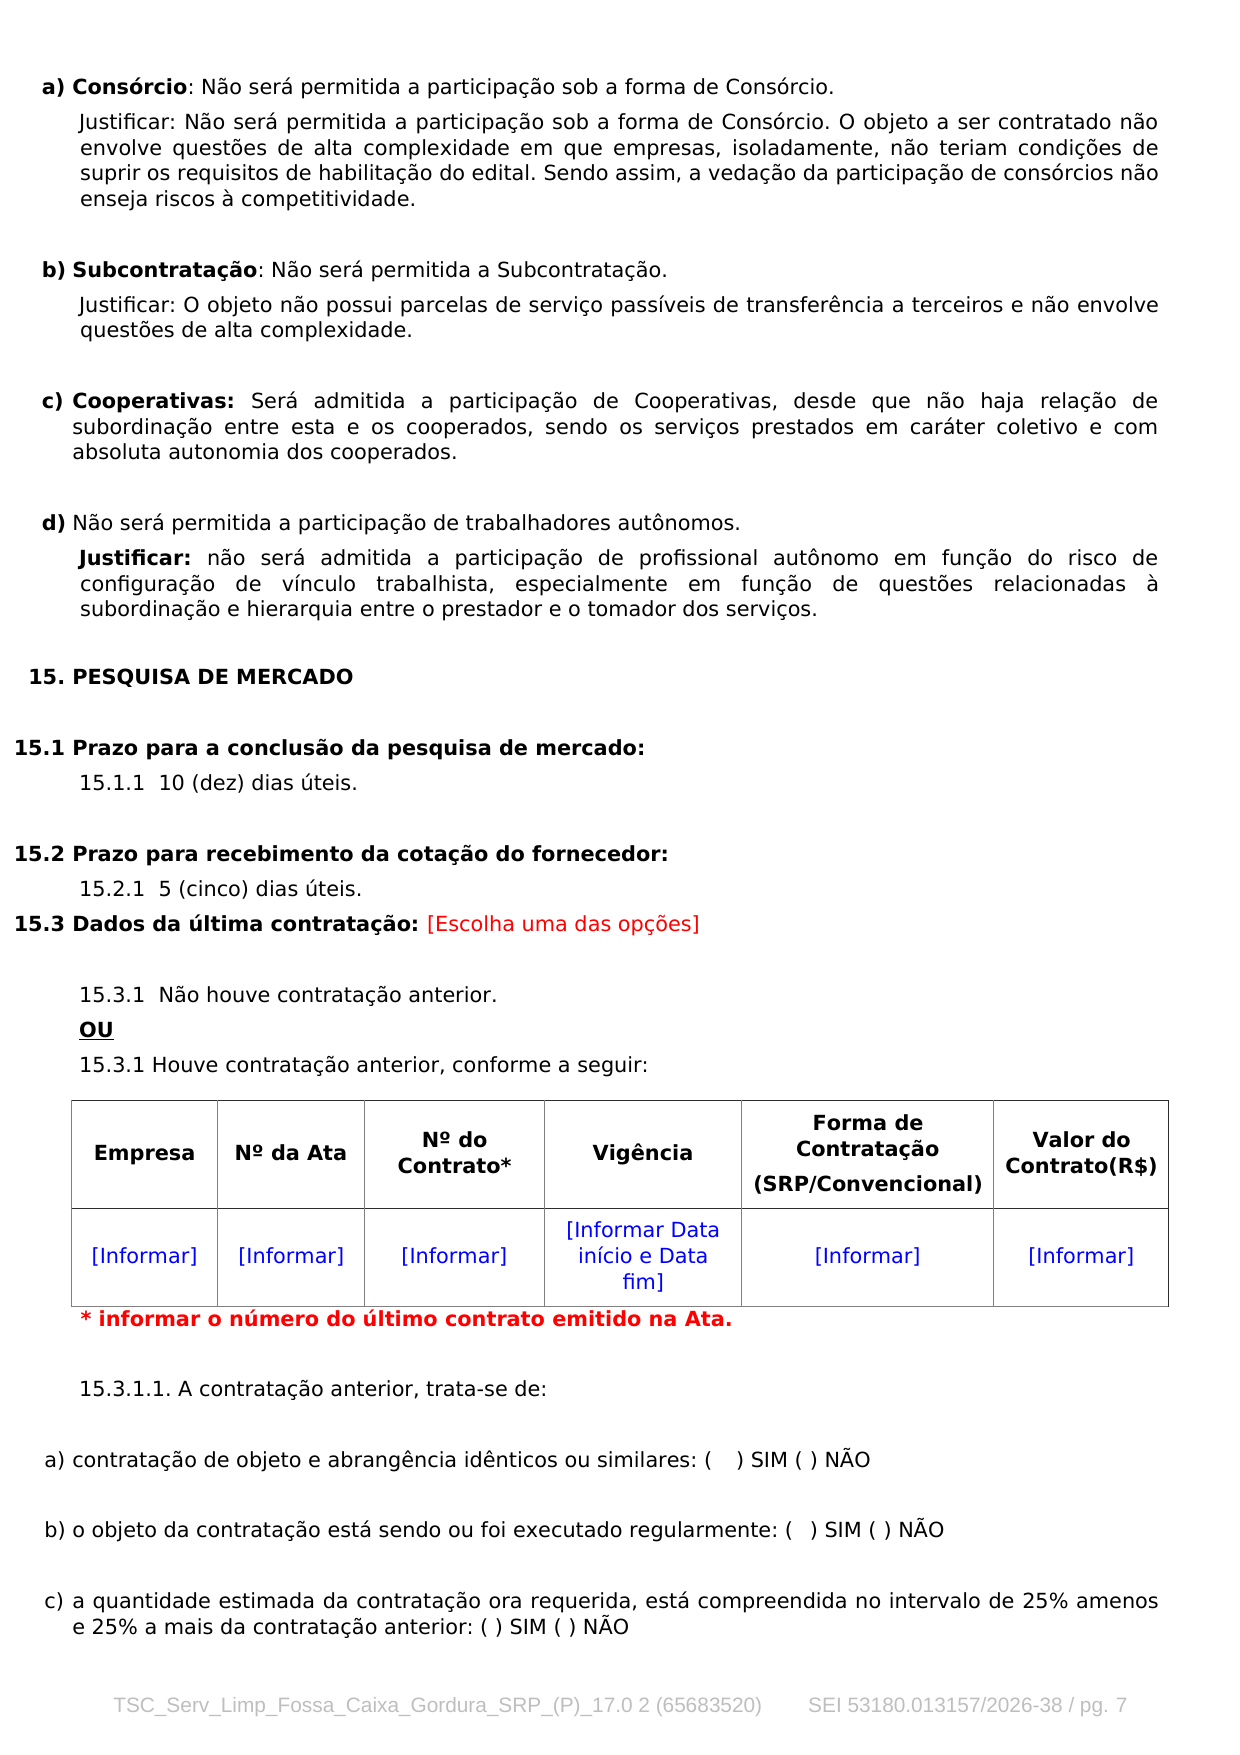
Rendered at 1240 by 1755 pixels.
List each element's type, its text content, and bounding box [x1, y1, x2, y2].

list 10 (dez) dias úteis. [79, 771, 1160, 795]
list Subcontratação: Não será permitida a Subcontratação. [42, 258, 1160, 282]
table_cell [Informar] [994, 1209, 1168, 1306]
table_cell [Informar] [72, 1209, 217, 1306]
list contratação de objeto e abrangência idênticos ou similares: ( ) SIM ( ) NÃO [44, 1448, 1160, 1472]
table_header Empresa [72, 1101, 217, 1208]
list Não será permitida a participação de trabalhadores autônomos. [42, 511, 1160, 535]
text Justificar: não será admitida a participação de profissional autônomo em função do risco de configuração de vínculo trabalhista, especialmente em função de questões relacionadas à subordinação e hierarquia entre o prestador e o tomador dos serviços. [79, 546, 1160, 622]
list Consórcio: Não será permitida a participação sob a forma de Consórcio. [42, 75, 1160, 99]
table_header Nº da Ata [218, 1101, 364, 1208]
list a quantidade estimada da contratação ora requerida, está compreendida no intervalo de 25% amenos e 25% a mais da contratação anterior: ( ) SIM ( ) NÃO [44, 1589, 1160, 1639]
table_cell [Informar] [742, 1209, 993, 1306]
table_header Valor do Contrato(R$) [994, 1101, 1168, 1208]
text * informar o número do último contrato emitido na Ata. [80, 1307, 1167, 1331]
text Justificar: Não será permitida a participação sob a forma de Consórcio. O objeto a ser contratado não envolve questões de alta complexidade em que empresas, isoladamente, não teriam condições de suprir os requisitos de habilitação do edital. Sendo assim, a vedação da participação de consórcios não enseja riscos à competitividade. [79, 110, 1160, 211]
list 5 (cinco) dias úteis. [79, 877, 1160, 901]
table_header Forma de Contratação (SRP/Convencional) [742, 1101, 993, 1208]
list Prazo para recebimento da cotação do fornecedor: [13, 842, 1167, 866]
list Dados da última contratação: [Escolha uma das opções] [13, 912, 1167, 936]
text OU [79, 1018, 1167, 1042]
list PESQUISA DE MERCADO [28, 665, 1167, 689]
list Não houve contratação anterior. [79, 983, 1160, 1007]
table_cell [Informar] [365, 1209, 544, 1306]
text 15.3.1.1. A contratação anterior, trata-se de: [79, 1377, 1160, 1402]
table_header Vigência [545, 1101, 741, 1208]
table_header Nº do Contrato* [365, 1101, 544, 1208]
table_cell [Informar Data início e Data fim] [545, 1209, 741, 1306]
list Cooperativas: Será admitida a participação de Cooperativas, desde que não haja relação de subordinação entre esta e os cooperados, sendo os serviços prestados em caráter coletivo e com absoluta autonomia dos cooperados. [42, 389, 1160, 465]
text Justificar: O objeto não possui parcelas de serviço passíveis de transferência a terceiros e não envolve questões de alta complexidade. [79, 293, 1160, 343]
list Prazo para a conclusão da pesquisa de mercado: [13, 736, 1167, 760]
list o objeto da contratação está sendo ou foi executado regularmente: ( ) SIM ( ) NÃO [44, 1518, 1160, 1543]
text 15.3.1 Houve contratação anterior, conforme a seguir: [79, 1053, 1160, 1077]
table_cell [Informar] [218, 1209, 364, 1306]
